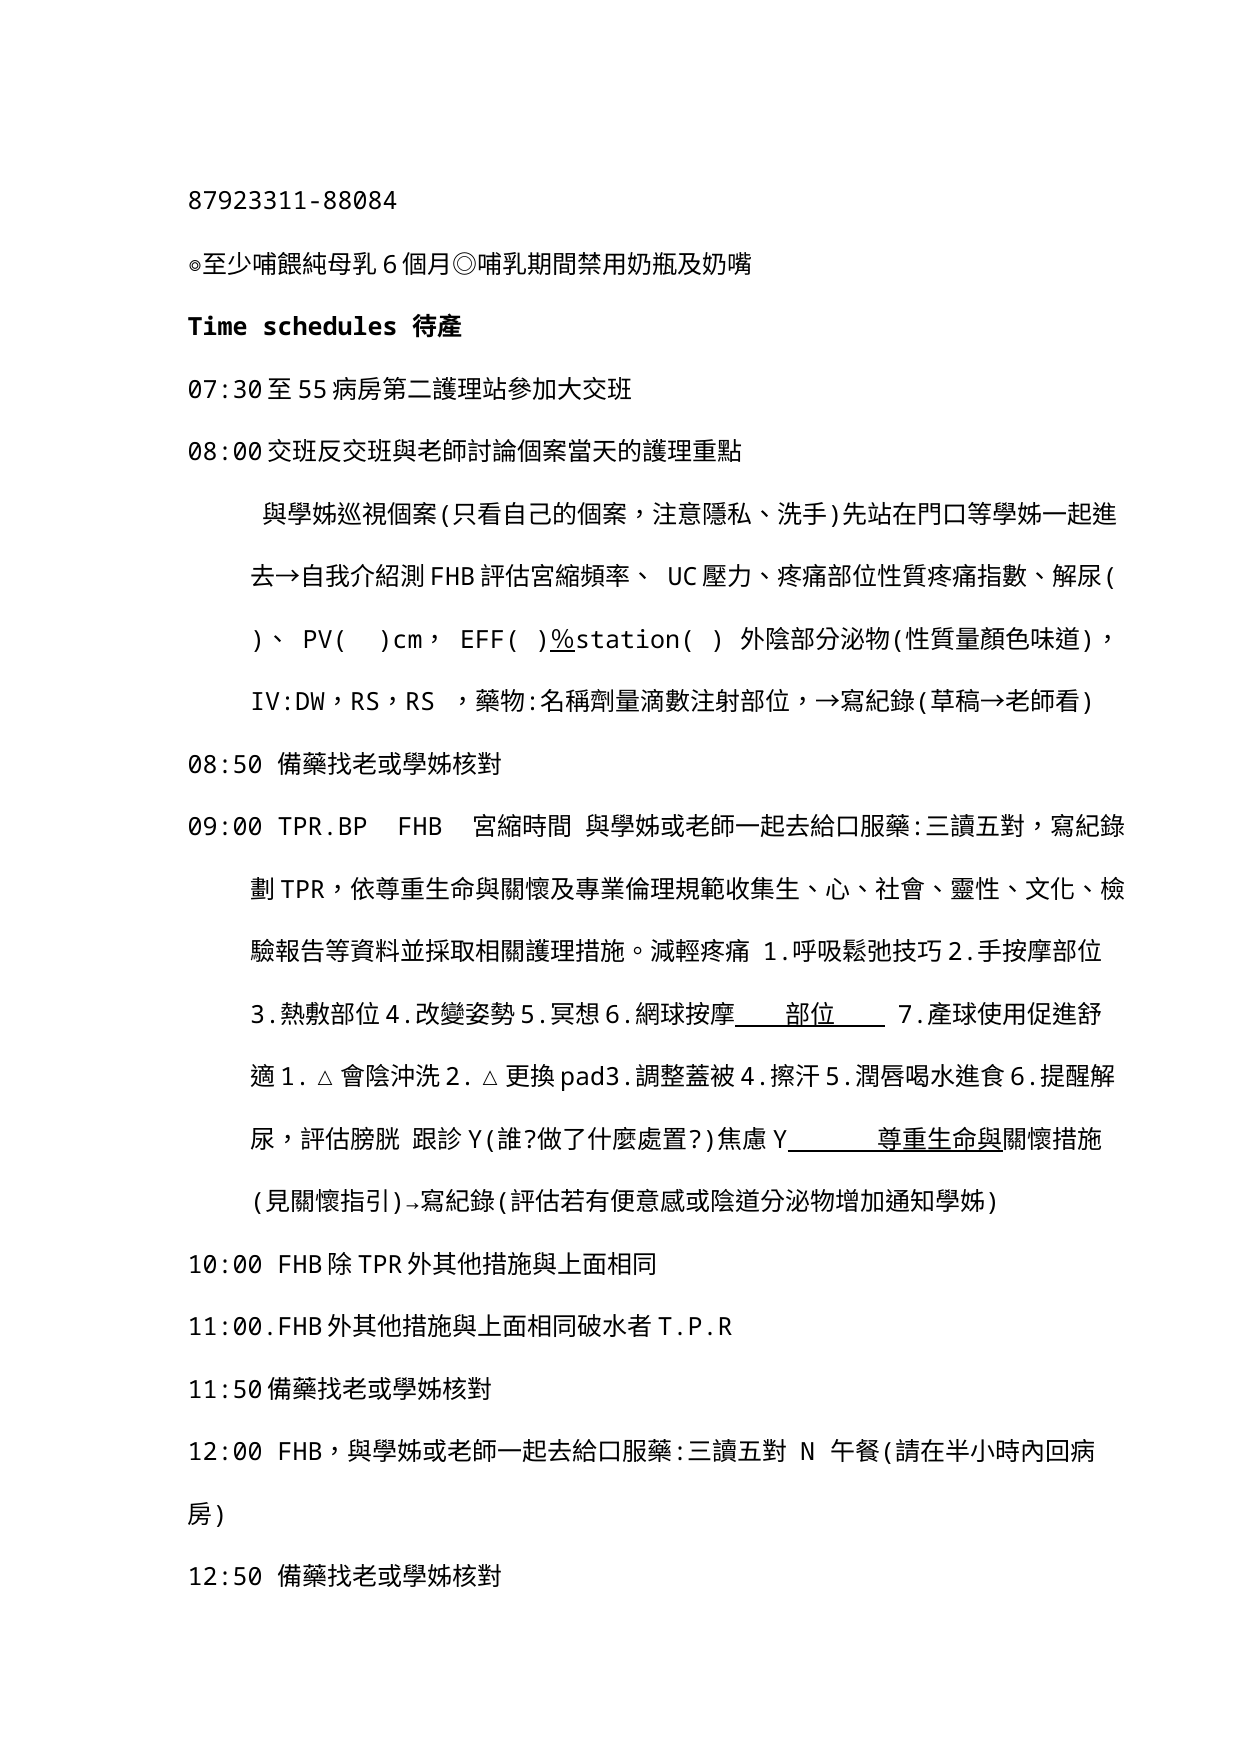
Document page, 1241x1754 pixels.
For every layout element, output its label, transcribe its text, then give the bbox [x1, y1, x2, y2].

text 與學姊巡視個案(只看自己的個案，注意隱私、洗手)先站在門口等學姊一起進去→自我介紹測FHB評估宮縮頻率、 UC壓力、疼痛部位性質疼痛指數、解尿( )、 PV( )cm， EFF( )％station( ) 外陰部分泌物(性質量顏色味道)，IV:DW，RS，RS ，藥物:名稱劑量滴數注射部位，→寫紀錄(草稿→老師看) [187, 471, 1125, 721]
text 09:00 TPR.BP FHB 宮縮時間 與學姊或老師一起去給口服藥:三讀五對，寫紀錄劃TPR，依尊重生命與關懷及專業倫理規範收集生、心、社會、靈性、文化、檢驗報告等資料並採取相關護理措施。減輕疼痛 1.呼吸鬆弛技巧2.手按摩部位3.熱敷部位4.改變姿勢5.冥想6.網球按摩 部位 7.產球使用促進舒適1.△會陰沖洗2.△更換pad3.調整蓋被4.擦汗5.潤唇喝水進食6.提醒解尿，評估膀胱 跟診Y(誰?做了什麼處置?)焦慮Y 尊重生命與關懷措施(見關懷指引)→寫紀錄(評估若有便意感或陰道分泌物增加通知學姊) [187, 783, 1125, 1221]
text 12:50 備藥找老或學姊核對 [187, 1533, 1125, 1596]
text Time schedules 待產 [187, 283, 1125, 346]
text 08:00交班反交班與老師討論個案當天的護理重點 [187, 408, 1125, 471]
text 08:50 備藥找老或學姊核對 [187, 721, 1125, 783]
text 11:00.FHB外其他措施與上面相同破水者T.P.R [187, 1283, 1125, 1346]
text 11:50備藥找老或學姊核對 [187, 1346, 1125, 1408]
text 12:00 FHB，與學姊或老師一起去給口服藥:三讀五對 N 午餐(請在半小時內回病房) [187, 1408, 1125, 1533]
text 87923311-88084 [187, 158, 1125, 221]
text ◎至少哺餵純母乳6個月◎哺乳期間禁用奶瓶及奶嘴 [187, 221, 1125, 283]
text 10:00 FHB除TPR外其他措施與上面相同 [187, 1221, 1125, 1283]
text 07:30至55病房第二護理站參加大交班 [187, 346, 1125, 408]
